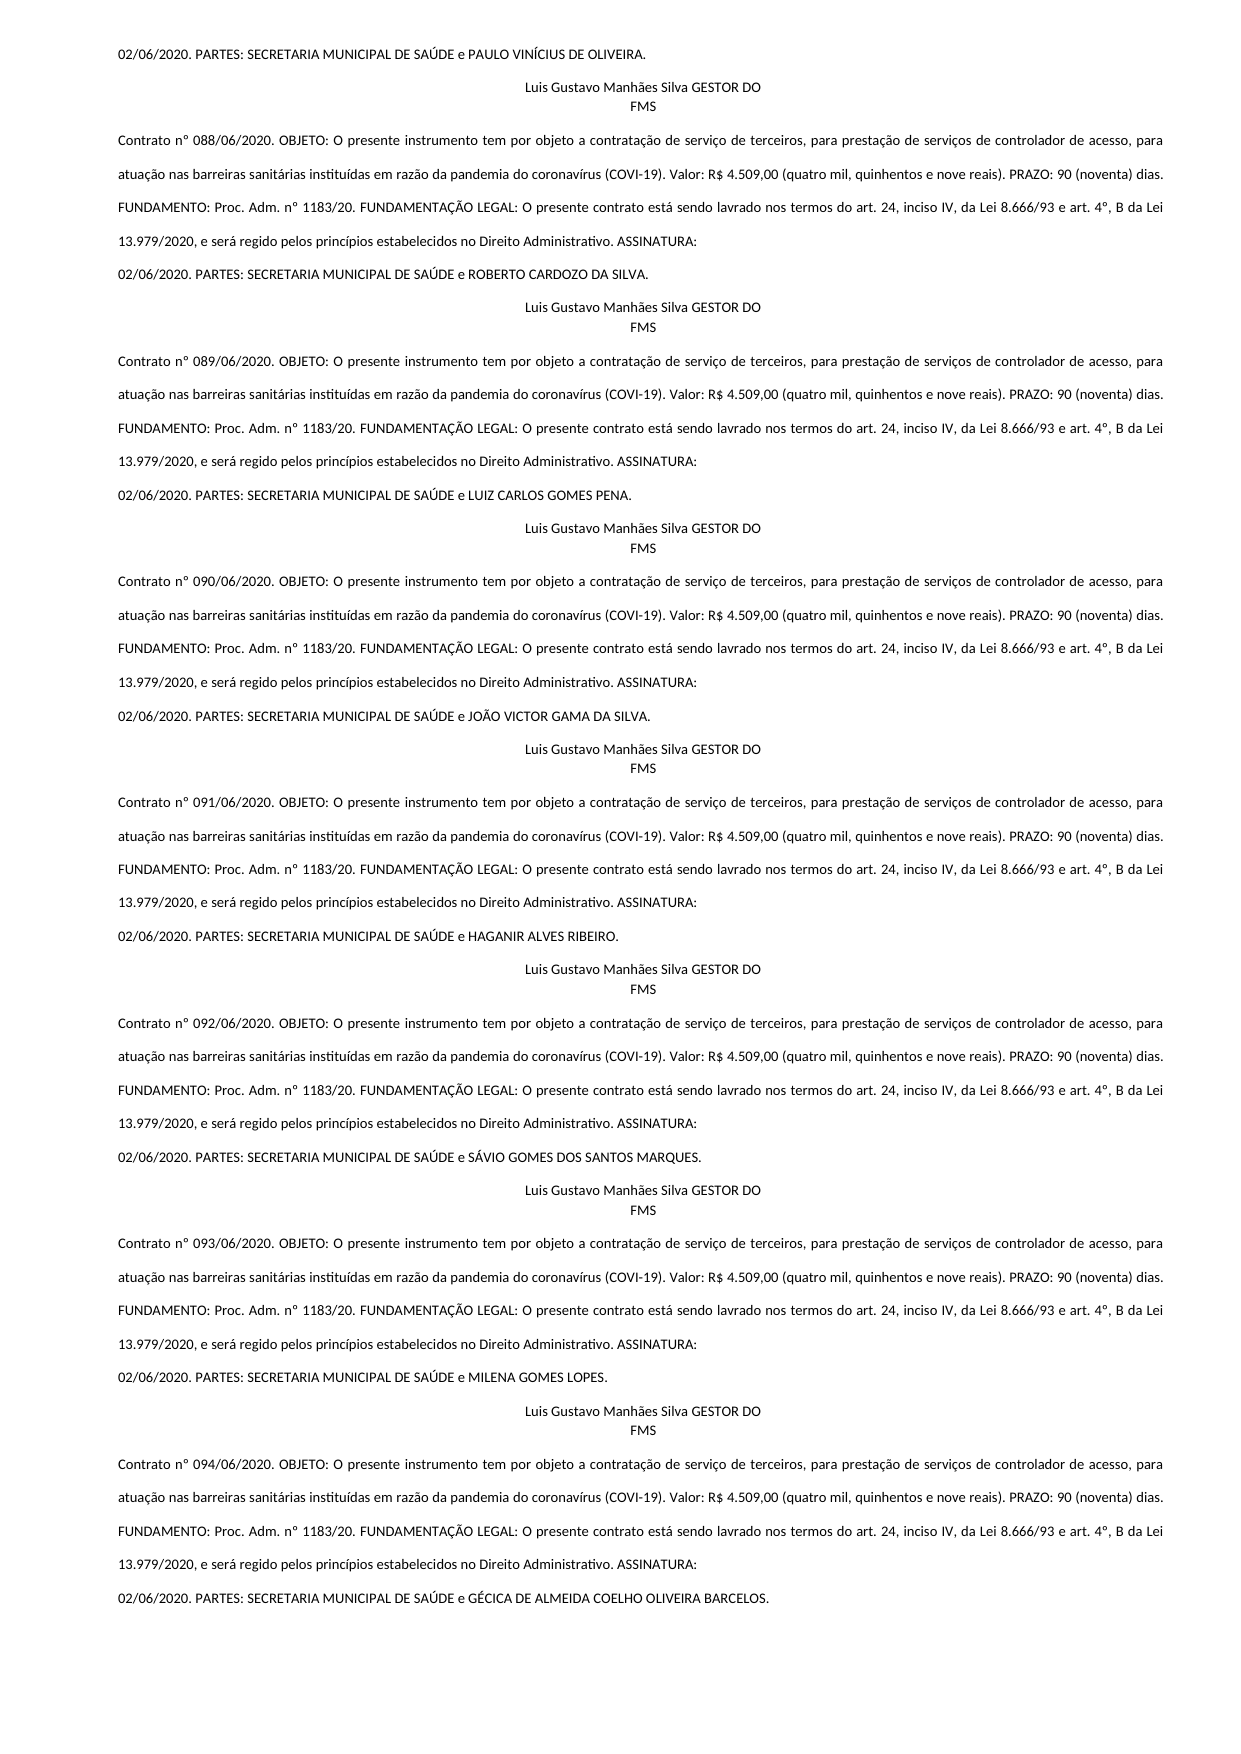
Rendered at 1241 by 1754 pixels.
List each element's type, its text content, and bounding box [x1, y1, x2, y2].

text Luis Gustavo Manhães Silva GESTOR DO FMS [521, 961, 765, 998]
text 02/06/2020. PARTES: SECRETARIA MUNICIPAL DE SAÚDE e ROBERTO CARDOZO DA SILVA. [118, 266, 1166, 283]
text Luis Gustavo Manhães Silva GESTOR DO FMS [521, 519, 765, 557]
text 02/06/2020. PARTES: SECRETARIA MUNICIPAL DE SAÚDE e HAGANIR ALVES RIBEIRO. [118, 927, 1166, 945]
text Luis Gustavo Manhães Silva GESTOR DO FMS [521, 78, 765, 116]
text Contrato nº 092/06/2020. OBJETO: O presente instrumento tem por objeto a contratação de serviço de terceiros, para prestação de serviços de controlador de acesso, para atuação nas barreiras sanitárias instituídas em razão da pandemia do coronavírus (COVI-19). Valor: R$ 4.509,00 (quatro mil, quinhentos e nove reais). PRAZO: 90 (noventa) dias. FUNDAMENTO: Proc. Adm. nº 1183/20. FUNDAMENTAÇÃO LEGAL: O presente contrato está sendo lavrado nos termos do art. 24, inciso IV, da Lei 8.666/93 e art. 4º, B da Lei 13.979/2020, e será regido pelos princípios estabelecidos no Direito Administrativo. ASSINATURA: [118, 1014, 1166, 1132]
text Luis Gustavo Manhães Silva GESTOR DO FMS [521, 1181, 765, 1219]
text Contrato nº 089/06/2020. OBJETO: O presente instrumento tem por objeto a contratação de serviço de terceiros, para prestação de serviços de controlador de acesso, para atuação nas barreiras sanitárias instituídas em razão da pandemia do coronavírus (COVI-19). Valor: R$ 4.509,00 (quatro mil, quinhentos e nove reais). PRAZO: 90 (noventa) dias. FUNDAMENTO: Proc. Adm. nº 1183/20. FUNDAMENTAÇÃO LEGAL: O presente contrato está sendo lavrado nos termos do art. 24, inciso IV, da Lei 8.666/93 e art. 4º, B da Lei 13.979/2020, e será regido pelos princípios estabelecidos no Direito Administrativo. ASSINATURA: [118, 352, 1166, 470]
text 02/06/2020. PARTES: SECRETARIA MUNICIPAL DE SAÚDE e JOÃO VICTOR GAMA DA SILVA. [118, 707, 1166, 724]
text Luis Gustavo Manhães Silva GESTOR DO FMS [521, 299, 765, 336]
text Contrato nº 093/06/2020. OBJETO: O presente instrumento tem por objeto a contratação de serviço de terceiros, para prestação de serviços de controlador de acesso, para atuação nas barreiras sanitárias instituídas em razão da pandemia do coronavírus (COVI-19). Valor: R$ 4.509,00 (quatro mil, quinhentos e nove reais). PRAZO: 90 (noventa) dias. FUNDAMENTO: Proc. Adm. nº 1183/20. FUNDAMENTAÇÃO LEGAL: O presente contrato está sendo lavrado nos termos do art. 24, inciso IV, da Lei 8.666/93 e art. 4º, B da Lei 13.979/2020, e será regido pelos princípios estabelecidos no Direito Administrativo. ASSINATURA: [118, 1234, 1166, 1353]
text 02/06/2020. PARTES: SECRETARIA MUNICIPAL DE SAÚDE e PAULO VINÍCIUS DE OLIVEIRA. [118, 45, 1166, 63]
text Contrato nº 094/06/2020. OBJETO: O presente instrumento tem por objeto a contratação de serviço de terceiros, para prestação de serviços de controlador de acesso, para atuação nas barreiras sanitárias instituídas em razão da pandemia do coronavírus (COVI-19). Valor: R$ 4.509,00 (quatro mil, quinhentos e nove reais). PRAZO: 90 (noventa) dias. FUNDAMENTO: Proc. Adm. nº 1183/20. FUNDAMENTAÇÃO LEGAL: O presente contrato está sendo lavrado nos termos do art. 24, inciso IV, da Lei 8.666/93 e art. 4º, B da Lei 13.979/2020, e será regido pelos princípios estabelecidos no Direito Administrativo. ASSINATURA: [118, 1455, 1166, 1573]
text 02/06/2020. PARTES: SECRETARIA MUNICIPAL DE SAÚDE e MILENA GOMES LOPES. [118, 1369, 1166, 1386]
text Contrato nº 091/06/2020. OBJETO: O presente instrumento tem por objeto a contratação de serviço de terceiros, para prestação de serviços de controlador de acesso, para atuação nas barreiras sanitárias instituídas em razão da pandemia do coronavírus (COVI-19). Valor: R$ 4.509,00 (quatro mil, quinhentos e nove reais). PRAZO: 90 (noventa) dias. FUNDAMENTO: Proc. Adm. nº 1183/20. FUNDAMENTAÇÃO LEGAL: O presente contrato está sendo lavrado nos termos do art. 24, inciso IV, da Lei 8.666/93 e art. 4º, B da Lei 13.979/2020, e será regido pelos princípios estabelecidos no Direito Administrativo. ASSINATURA: [118, 793, 1166, 911]
text 02/06/2020. PARTES: SECRETARIA MUNICIPAL DE SAÚDE e LUIZ CARLOS GOMES PENA. [118, 486, 1166, 504]
text Contrato nº 090/06/2020. OBJETO: O presente instrumento tem por objeto a contratação de serviço de terceiros, para prestação de serviços de controlador de acesso, para atuação nas barreiras sanitárias instituídas em razão da pandemia do coronavírus (COVI-19). Valor: R$ 4.509,00 (quatro mil, quinhentos e nove reais). PRAZO: 90 (noventa) dias. FUNDAMENTO: Proc. Adm. nº 1183/20. FUNDAMENTAÇÃO LEGAL: O presente contrato está sendo lavrado nos termos do art. 24, inciso IV, da Lei 8.666/93 e art. 4º, B da Lei 13.979/2020, e será regido pelos princípios estabelecidos no Direito Administrativo. ASSINATURA: [118, 573, 1166, 691]
text Contrato nº 088/06/2020. OBJETO: O presente instrumento tem por objeto a contratação de serviço de terceiros, para prestação de serviços de controlador de acesso, para atuação nas barreiras sanitárias instituídas em razão da pandemia do coronavírus (COVI-19). Valor: R$ 4.509,00 (quatro mil, quinhentos e nove reais). PRAZO: 90 (noventa) dias. FUNDAMENTO: Proc. Adm. nº 1183/20. FUNDAMENTAÇÃO LEGAL: O presente contrato está sendo lavrado nos termos do art. 24, inciso IV, da Lei 8.666/93 e art. 4º, B da Lei 13.979/2020, e será regido pelos princípios estabelecidos no Direito Administrativo. ASSINATURA: [118, 131, 1166, 249]
text Luis Gustavo Manhães Silva GESTOR DO FMS [521, 740, 765, 777]
text Luis Gustavo Manhães Silva GESTOR DO FMS [521, 1402, 765, 1439]
text 02/06/2020. PARTES: SECRETARIA MUNICIPAL DE SAÚDE e GÉCICA DE ALMEIDA COELHO OLIVEIRA BARCELOS. [118, 1589, 1166, 1607]
text 02/06/2020. PARTES: SECRETARIA MUNICIPAL DE SAÚDE e SÁVIO GOMES DOS SANTOS MARQUES. [118, 1148, 1166, 1166]
